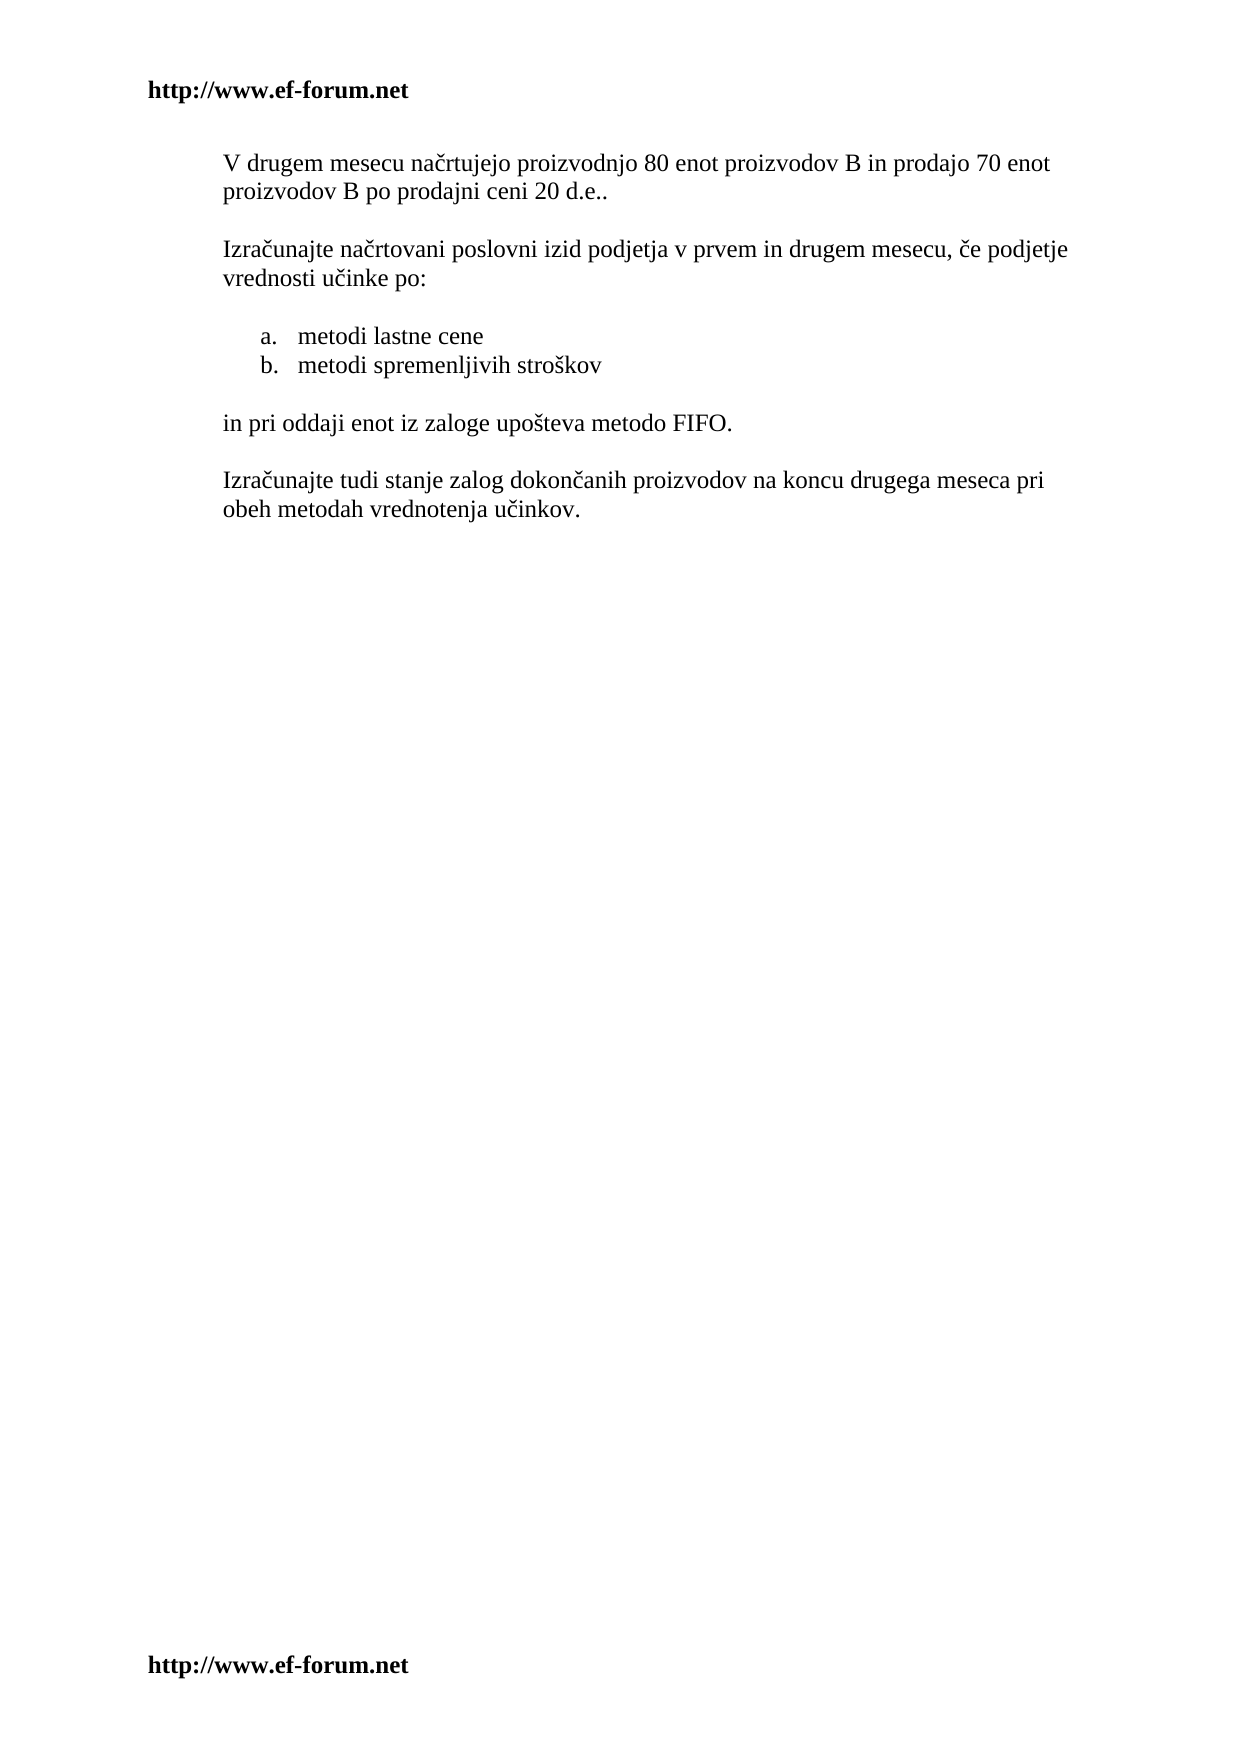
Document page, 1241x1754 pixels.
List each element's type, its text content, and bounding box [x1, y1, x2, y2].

list metodi lastne cene [260, 321, 1093, 350]
text in pri oddaji enot iz zaloge upošteva metodo FIFO. [223, 408, 1093, 436]
list metodi spremenljivih stroškov [260, 350, 1093, 378]
text Izračunajte načrtovani poslovni izid podjetja v prvem in drugem mesecu, če podjetje vrednosti učinke po: [223, 234, 1093, 292]
list V drugem mesecu načrtujejo proizvodnjo 80 enot proizvodov B in prodajo 70 enot proizvodov B po prodajni ceni 20 d.e.. [185, 148, 1093, 205]
text Izračunajte tudi stanje zalog dokončanih proizvodov na koncu drugega meseca pri obeh metodah vrednotenja učinkov. [223, 466, 1093, 523]
